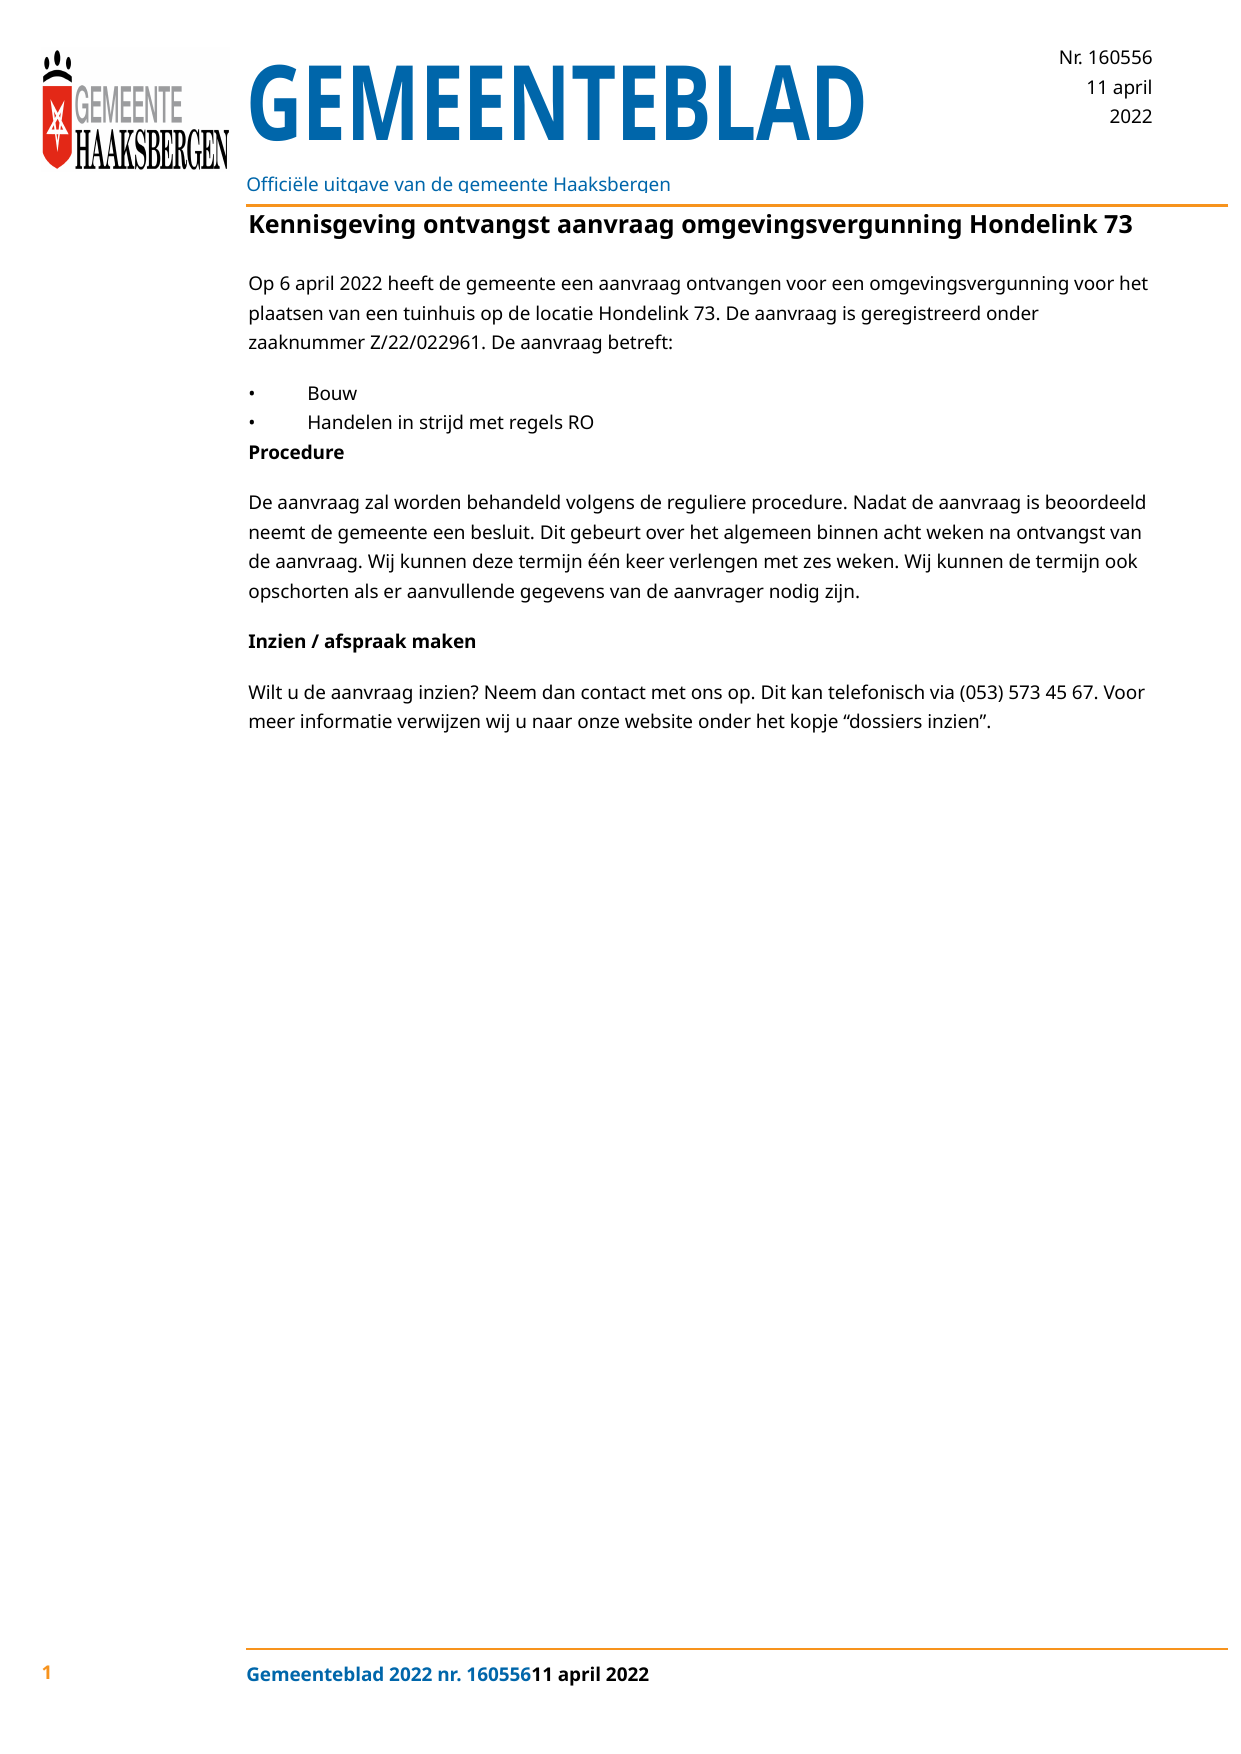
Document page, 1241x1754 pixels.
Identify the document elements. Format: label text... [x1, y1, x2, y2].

text Inzien / afspraak maken [248, 629, 1152, 654]
text Procedure [248, 439, 1152, 465]
text Op 6 april 2022 heeft de gemeente een aanvraag ontvangen voor een omgevingsvergunning voor het plaatsen van een tuinhuis op de locatie Hondelink 73. De aanvraag is geregistreerd onder zaaknummer Z/22/022961. De aanvraag betreft: [248, 270, 1152, 355]
list Bouw [248, 380, 1152, 406]
picture [41, 47, 231, 172]
text Wilt u de aanvraag inzien? Neem dan contact met ons op. Dit kan telefonisch via (053) 573 45 67. Voor meer informatie verwijzen wij u naar onze website onder het kopje “dossiers inzien”. [248, 679, 1152, 734]
text De aanvraag zal worden behandeld volgens de reguliere procedure. Nadat de aanvraag is beoordeeld neemt de gemeente een besluit. Dit gebeurt over het algemeen binnen acht weken na ontvangst van de aanvraag. Wij kunnen deze termijn één keer verlengen met zes weken. Wij kunnen de termijn ook opschorten als er aanvullende gegevens van de aanvrager nodig zijn. [248, 489, 1152, 604]
list Handelen in strijd met regels RO [248, 409, 1152, 435]
text Kennisgeving ontvangst aanvraag omgevingsvergunning Hondelink 73 [248, 207, 1152, 241]
